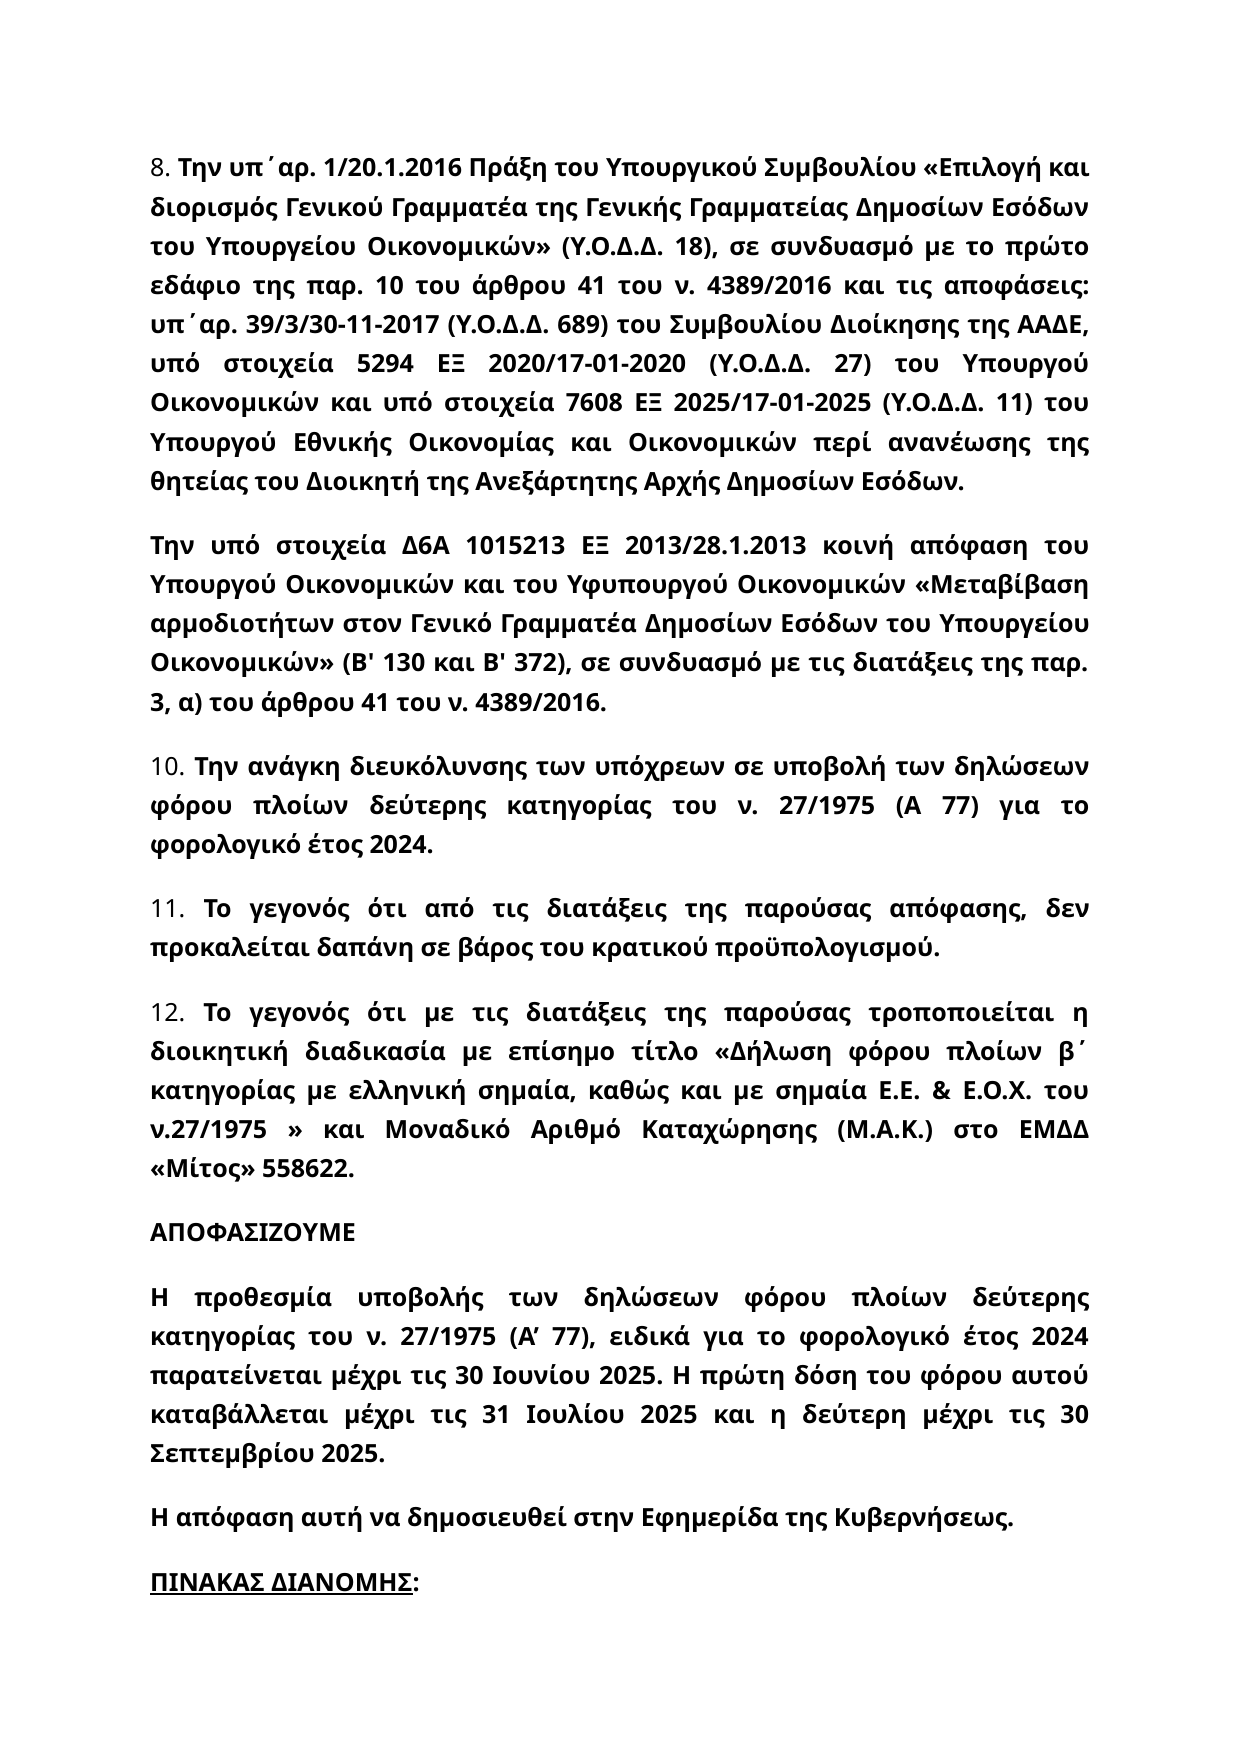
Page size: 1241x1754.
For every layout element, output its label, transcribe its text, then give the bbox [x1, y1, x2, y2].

text 8. Την υπ΄αρ. 1/20.1.2016 Πράξη του Υπουργικού Συμβουλίου «Επιλογή και διορισμός Γενικού Γραμματέα της Γενικής Γραμματείας Δημοσίων Εσόδων του Υπουργείου Οικονομικών» (Υ.Ο.Δ.Δ. 18), σε συνδυασμό με το πρώτο εδάφιο της παρ. 10 του άρθρου 41 του ν. 4389/2016 και τις αποφάσεις: υπ΄αρ. 39/3/30-11-2017 (Υ.Ο.Δ.Δ. 689) του Συμβουλίου Διοίκησης της ΑΑΔΕ, υπό στοιχεία 5294 ΕΞ 2020/17-01-2020 (Υ.Ο.Δ.Δ. 27) του Υπουργού Οικονομικών και υπό στοιχεία 7608 ΕΞ 2025/17-01-2025 (Υ.Ο.Δ.Δ. 11) του Υπουργού Εθνικής Οικονομίας και Οικονομικών περί ανανέωσης της θητείας του Διοικητή της Ανεξάρτητης Αρχής Δημοσίων Εσόδων. [150, 150, 1090, 497]
text Η απόφαση αυτή να δημοσιευθεί στην Εφημερίδα της Κυβερνήσεως. [150, 1500, 1090, 1534]
text Η προθεσμία υποβολής των δηλώσεων φόρου πλοίων δεύτερης κατηγορίας του ν. 27/1975 (Α’ 77), ειδικά για το φορολογικό έτος 2024 παρατείνεται μέχρι τις 30 Ιουνίου 2025. Η πρώτη δόση του φόρου αυτού καταβάλλεται μέχρι τις 31 Ιουλίου 2025 και η δεύτερη μέχρι τις 30 Σεπτεμβρίου 2025. [150, 1279, 1090, 1470]
text 12. Το γεγονός ότι με τις διατάξεις της παρούσας τροποποιείται η διοικητική διαδικασία με επίσημο τίτλο «Δήλωση φόρου πλοίων β΄ κατηγορίας με ελληνική σημαία, καθώς και με σημαία Ε.Ε. & Ε.Ο.Χ. του ν.27/1975 » και Μοναδικό Αριθμό Καταχώρησης (Μ.Α.Κ.) στο ΕΜΔΔ «Μίτος» 558622. [150, 994, 1090, 1185]
text ΠΙΝΑΚΑΣ ΔΙΑΝΟΜΗΣ: [150, 1564, 1090, 1598]
text Την υπό στοιχεία Δ6Α 1015213 ΕΞ 2013/28.1.2013 κοινή απόφαση του Υπουργού Οικονομικών και του Υφυπουργού Οικονομικών «Μεταβίβαση αρμοδιοτήτων στον Γενικό Γραμματέα Δημοσίων Εσόδων του Υπουργείου Οικονομικών» (Β' 130 και Β' 372), σε συνδυασμό με τις διατάξεις της παρ. 3, α) του άρθρου 41 του ν. 4389/2016. [150, 527, 1090, 718]
text ΑΠΟΦΑΣΙΖΟΥΜΕ [150, 1215, 1090, 1249]
text 10. Την ανάγκη διευκόλυνσης των υπόχρεων σε υποβολή των δηλώσεων φόρου πλοίων δεύτερης κατηγορίας του ν. 27/1975 (Α 77) για το φορολογικό έτος 2024. [150, 748, 1090, 861]
text 11. Το γεγονός ότι από τις διατάξεις της παρούσας απόφασης, δεν προκαλείται δαπάνη σε βάρος του κρατικού προϋπολογισμού. [150, 891, 1090, 964]
